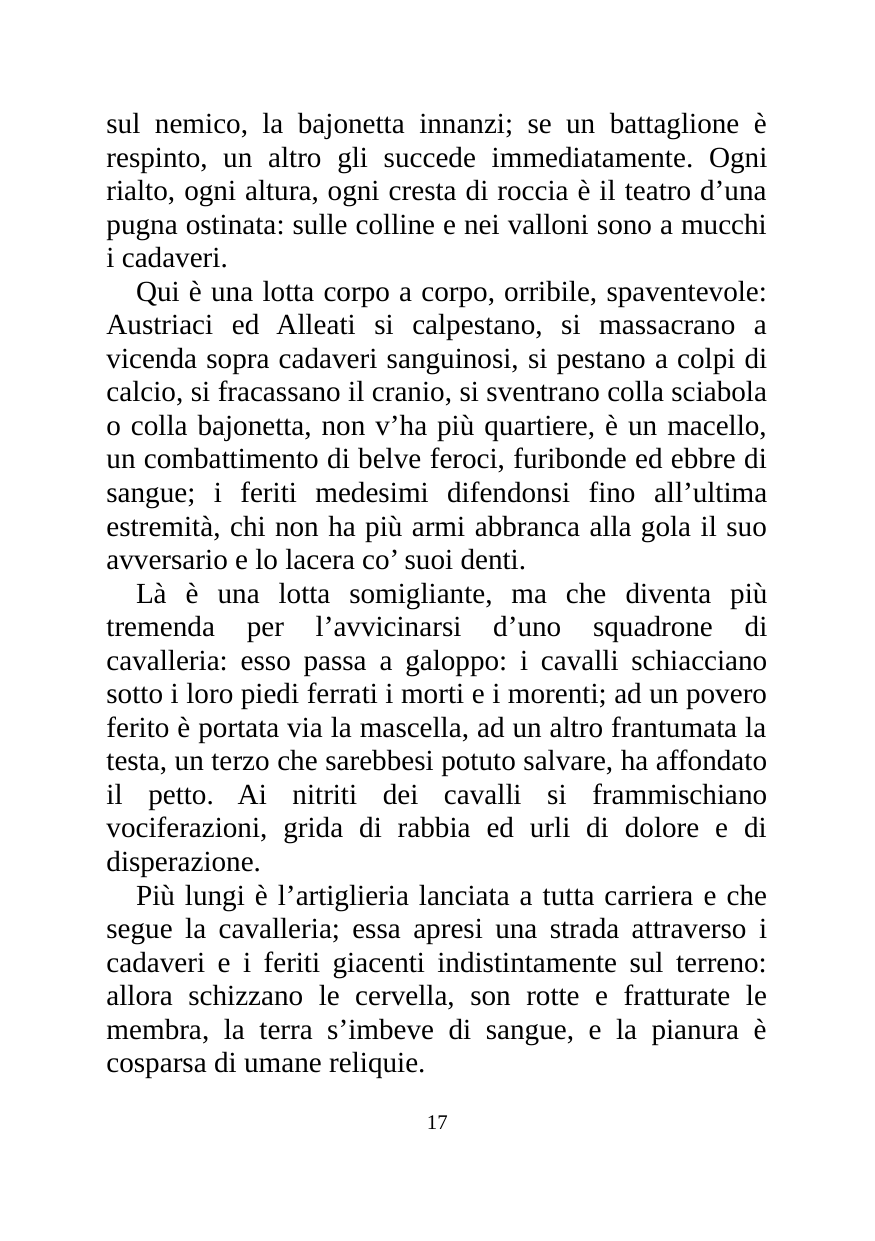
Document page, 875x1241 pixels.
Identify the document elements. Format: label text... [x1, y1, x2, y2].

text Là è una lotta somigliante, ma che diventa più tremenda per l’avvicinarsi d’uno squadrone di cavalleria: esso passa a galoppo: i cavalli schiacciano sotto i loro piedi ferrati i morti e i morenti; ad un povero ferito è portata via la mascella, ad un altro frantumata la testa, un terzo che sarebbesi potuto salvare, ha affondato il petto. Ai nitriti dei cavalli si frammischiano vociferazioni, grida di rabbia ed urli di dolore e di disperazione. [106, 576, 768, 878]
text Qui è una lotta corpo a corpo, orribile, spaventevole: Austriaci ed Alleati si calpestano, si massacrano a vicenda sopra cadaveri sanguinosi, si pestano a colpi di calcio, si fracassano il cranio, si sventrano colla sciabola o colla bajonetta, non v’ha più quartiere, è un macello, un combattimento di belve feroci, furibonde ed ebbre di sangue; i feriti medesimi difendonsi fino all’ultima estremità, chi non ha più armi abbranca alla gola il suo avversario e lo lacera co’ suoi denti. [106, 274, 768, 576]
text sul nemico, la bajonetta innanzi; se un battaglione è respinto, un altro gli succede immediatamente. Ogni rialto, ogni altura, ogni cresta di roccia è il teatro d’una pugna ostinata: sulle colline e nei valloni sono a mucchi i cadaveri. [106, 106, 768, 274]
text Più lungi è l’artiglieria lanciata a tutta carriera e che segue la cavalleria; essa apresi una strada attraverso i cadaveri e i feriti giacenti indistintamente sul terreno: allora schizzano le cervella, son rotte e fratturate le membra, la terra s’imbeve di sangue, e la pianura è cosparsa di umane reliquie. [106, 878, 768, 1079]
